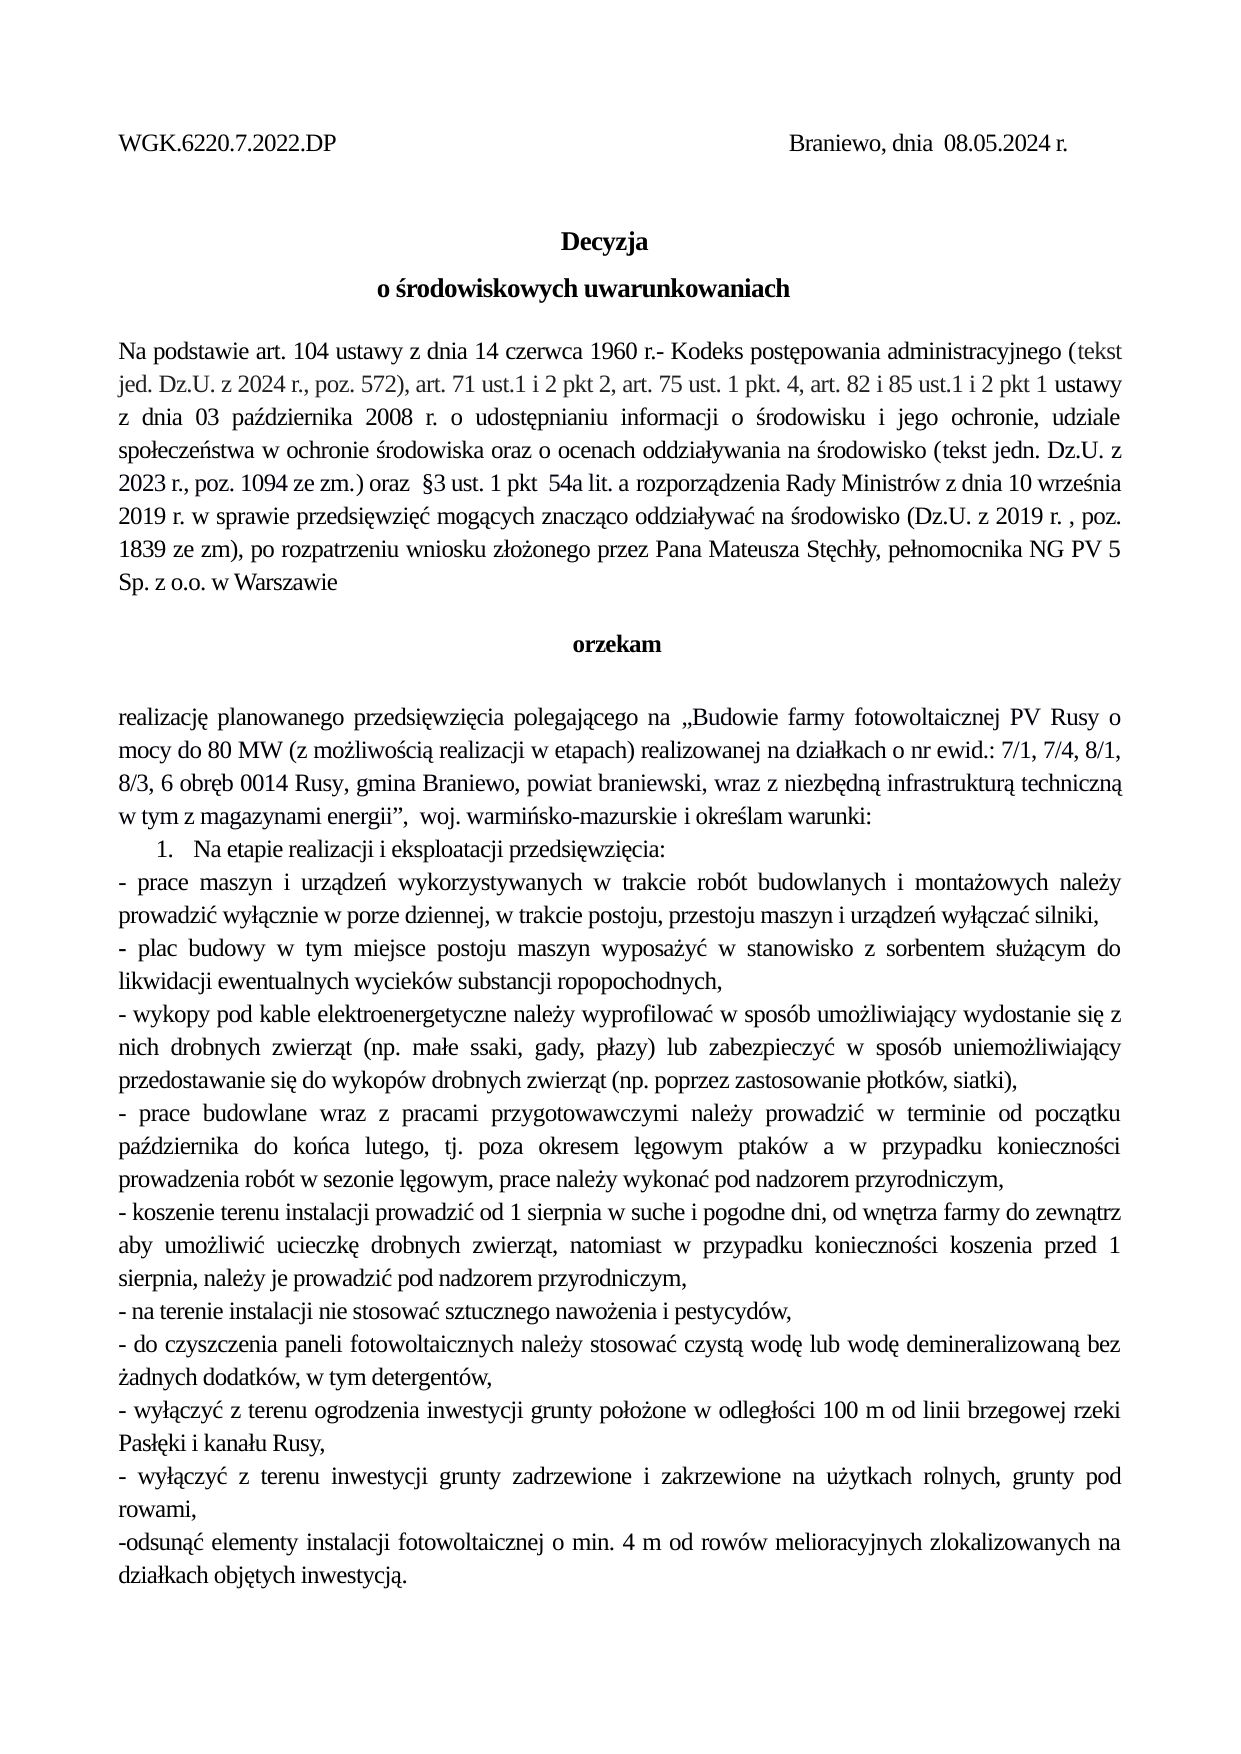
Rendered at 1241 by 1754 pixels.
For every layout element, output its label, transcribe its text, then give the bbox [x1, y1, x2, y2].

text - prace budowlane wraz z pracami przygotowawczymi należy prowadzić w terminie od początku października do końca lutego, tj. poza okresem lęgowym ptaków a w przypadku konieczności prowadzenia robót w sezonie lęgowym, prace należy wykonać pod nadzorem przyrodniczym, [118, 1098, 1122, 1193]
text - plac budowy w tym miejsce postoju maszyn wyposażyć w stanowisko z sorbentem służącym do likwidacji ewentualnych wycieków substancji ropopochodnych, [118, 933, 1122, 994]
text - wyłączyć z terenu inwestycji grunty zadrzewione i zakrzewione na użytkach rolnych, grunty pod rowami, [118, 1461, 1122, 1523]
text orzekam [413, 629, 1122, 658]
text - do czyszczenia paneli fotowoltaicznych należy stosować czystą wodę lub wodę demineralizowaną bez żadnych dodatków, w tym detergentów, [118, 1329, 1122, 1391]
text realizację planowanego przedsięwzięcia polegającego na „Budowie farmy fotowoltaicznej PV Rusy o mocy do 80 MW (z możliwością realizacji w etapach) realizowanej na działkach o nr ewid.: 7/1, 7/4, 8/1, 8/3, 6 obręb 0014 Rusy, gmina Braniewo, powiat braniewski, wraz z niezbędną infrastrukturą techniczną w tym z magazynami energii”, woj. warmińsko-mazurskie i określam warunki: [118, 702, 1122, 829]
text - wykopy pod kable elektroenergetyczne należy wyprofilować w sposób umożliwiający wydostanie się z nich drobnych zwierząt (np. małe ssaki, gady, płazy) lub zabezpieczyć w sposób uniemożliwiający przedostawanie się do wykopów drobnych zwierząt (np. poprzez zastosowanie płotków, siatki), [118, 999, 1122, 1094]
text - na terenie instalacji nie stosować sztucznego nawożenia i pestycydów, [118, 1296, 1122, 1325]
text Decyzja [487, 226, 1122, 257]
text - wyłączyć z terenu ogrodzenia inwestycji grunty położone w odległości 100 m od linii brzegowej rzeki Pasłęki i kanału Rusy, [118, 1395, 1122, 1457]
text - koszenie terenu instalacji prowadzić od 1 sierpnia w suche i pogodne dni, od wnętrza farmy do zewnątrz aby umożliwić ucieczkę drobnych zwierząt, natomiast w przypadku konieczności koszenia przed 1 sierpnia, należy je prowadzić pod nadzorem przyrodniczym, [118, 1197, 1122, 1292]
list Na etapie realizacji i eksploatacji przedsięwzięcia: [156, 834, 1122, 862]
text o środowiskowych uwarunkowaniach [266, 272, 1122, 303]
text WGK.6220.7.2022.DP Braniewo, dnia 08.05.2024 r. [118, 128, 1122, 157]
text -odsunąć elementy instalacji fotowoltaicznej o min. 4 m od rowów melioracyjnych zlokalizowanych na działkach objętych inwestycją. [118, 1527, 1122, 1589]
text - prace maszyn i urządzeń wykorzystywanych w trakcie robót budowlanych i montażowych należy prowadzić wyłącznie w porze dziennej, w trakcie postoju, przestoju maszyn i urządzeń wyłączać silniki, [118, 867, 1122, 928]
text Na podstawie art. 104 ustawy z dnia 14 czerwca 1960 r.- Kodeks postępowania administracyjnego (tekst jed. Dz.U. z 2024 r., poz. 572), art. 71 ust.1 i 2 pkt 2, art. 75 ust. 1 pkt. 4, art. 82 i 85 ust.1 i 2 pkt 1 ustawy z dnia 03 października 2008 r. o udostępnianiu informacji o środowisku i jego ochronie, udziale społeczeństwa w ochronie środowiska oraz o ocenach oddziaływania na środowisko (tekst jedn. Dz.U. z 2023 r., poz. 1094 ze zm.) oraz §3 ust. 1 pkt 54a lit. a rozporządzenia Rady Ministrów z dnia 10 września 2019 r. w sprawie przedsięwzięć mogących znacząco oddziaływać na środowisko (Dz.U. z 2019 r. , poz. 1839 ze zm), po rozpatrzeniu wniosku złożonego przez Pana Mateusza Stęchły, pełnomocnika NG PV 5 Sp. z o.o. w Warszawie [118, 336, 1122, 596]
